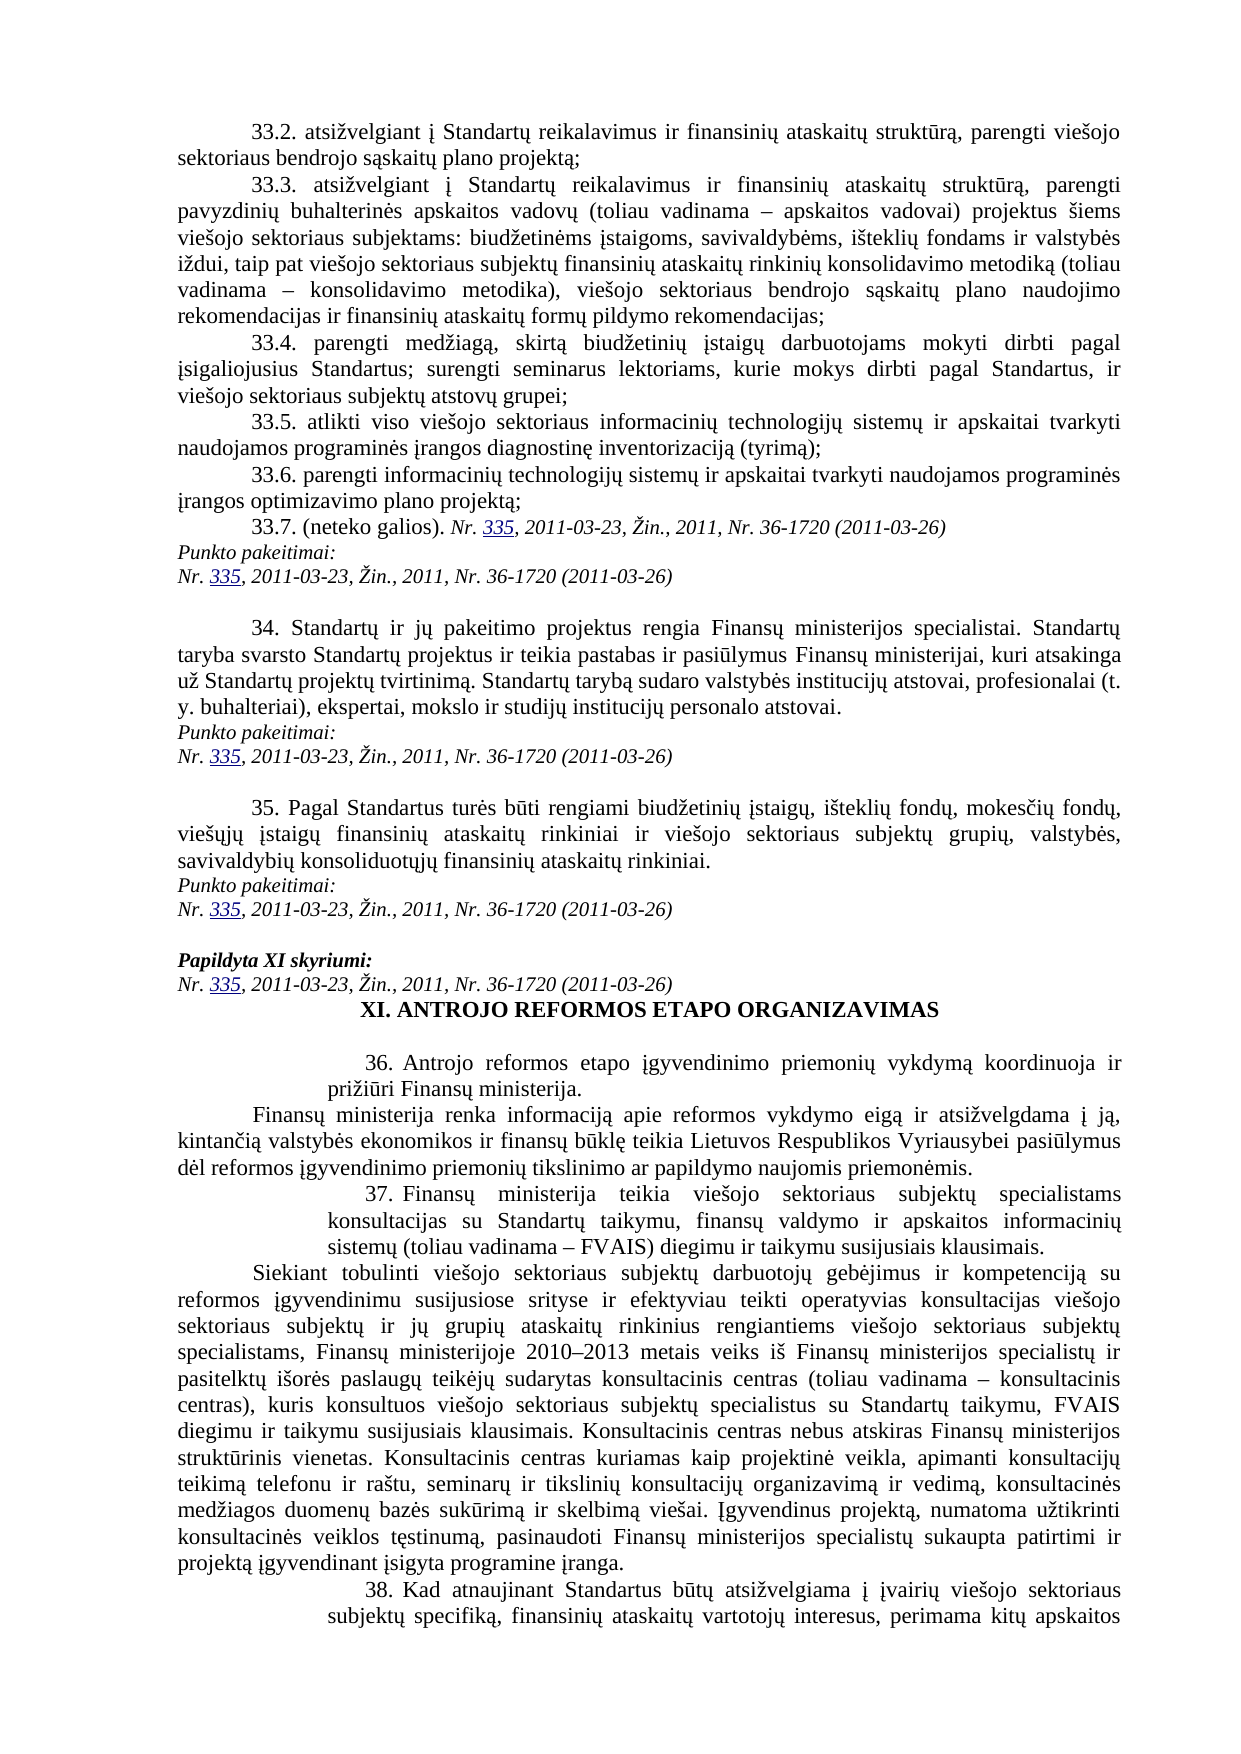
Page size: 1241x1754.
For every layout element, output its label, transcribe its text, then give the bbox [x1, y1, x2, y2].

list Finansų ministerija teikia viešojo sektoriaus subjektų specialistams konsultacijas su Standartų taikymu, finansų valdymo ir apskaitos informacinių sistemų (toliau vadinama – FVAIS) diegimu ir taikymu susijusiais klausimais. [290, 1180, 1122, 1259]
text Finansų ministerija renka informaciją apie reformos vykdymo eigą ir atsižvelgdama į ją, kintančią valstybės ekonomikos ir finansų būklę teikia Lietuvos Respublikos Vyriausybei pasiūlymus dėl reformos įgyvendinimo priemonių tikslinimo ar papildymo naujomis priemonėmis. [177, 1101, 1122, 1180]
text 35. Pagal Standartus turės būti rengiami biudžetinių įstaigų, išteklių fondų, mokesčių fondų, viešųjų įstaigų finansinių ataskaitų rinkiniai ir viešojo sektoriaus subjektų grupių, valstybės, savivaldybių konsoliduotųjų finansinių ataskaitų rinkiniai. [177, 794, 1122, 873]
text Punkto pakeitimai: [177, 873, 1122, 897]
text Nr. 335, 2011-03-23, Žin., 2011, Nr. 36-1720 (2011-03-26) [177, 897, 1122, 921]
text 33.7. (neteko galios). Nr. 335, 2011-03-23, Žin., 2011, Nr. 36-1720 (2011-03-26) [177, 513, 1122, 540]
list Antrojo reformos etapo įgyvendinimo priemonių vykdymą koordinuoja ir prižiūri Finansų ministerija. [290, 1048, 1122, 1101]
text Nr. 335, 2011-03-23, Žin., 2011, Nr. 36-1720 (2011-03-26) [177, 744, 1122, 768]
text Nr. 335, 2011-03-23, Žin., 2011, Nr. 36-1720 (2011-03-26) [177, 564, 1122, 588]
text Papildyta XI skyriumi: [177, 948, 1122, 972]
text XI. ANTROJO REFORMOS ETAPO ORGANIZAVIMAS [177, 996, 1122, 1022]
text Nr. 335, 2011-03-23, Žin., 2011, Nr. 36-1720 (2011-03-26) [177, 972, 1122, 996]
text Punkto pakeitimai: [177, 540, 1122, 564]
text 33.2. atsižvelgiant į Standartų reikalavimus ir finansinių ataskaitų struktūrą, parengti viešojo sektoriaus bendrojo sąskaitų plano projektą; [177, 118, 1122, 171]
text 33.6. parengti informacinių technologijų sistemų ir apskaitai tvarkyti naudojamos programinės įrangos optimizavimo plano projektą; [177, 461, 1122, 513]
text 33.5. atlikti viso viešojo sektoriaus informacinių technologijų sistemų ir apskaitai tvarkyti naudojamos programinės įrangos diagnostinę inventorizaciją (tyrimą); [177, 408, 1122, 461]
text Punkto pakeitimai: [177, 720, 1122, 744]
text Siekiant tobulinti viešojo sektoriaus subjektų darbuotojų gebėjimus ir kompetenciją su reformos įgyvendinimu susijusiose srityse ir efektyviau teikti operatyvias konsultacijas viešojo sektoriaus subjektų ir jų grupių ataskaitų rinkinius rengiantiems viešojo sektoriaus subjektų specialistams, Finansų ministerijoje 2010–2013 metais veiks iš Finansų ministerijos specialistų ir pasitelktų išorės paslaugų teikėjų sudarytas konsultacinis centras (toliau vadinama – konsultacinis centras), kuris konsultuos viešojo sektoriaus subjektų specialistus su Standartų taikymu, FVAIS diegimu ir taikymu susijusiais klausimais. Konsultacinis centras nebus atskiras Finansų ministerijos struktūrinis vienetas. Konsultacinis centras kuriamas kaip projektinė veikla, apimanti konsultacijų teikimą telefonu ir raštu, seminarų ir tikslinių konsultacijų organizavimą ir vedimą, konsultacinės medžiagos duomenų bazės sukūrimą ir skelbimą viešai. Įgyvendinus projektą, numatoma užtikrinti konsultacinės veiklos tęstinumą, pasinaudoti Finansų ministerijos specialistų sukaupta patirtimi ir projektą įgyvendinant įsigyta programine įranga. [177, 1259, 1122, 1576]
text 34. Standartų ir jų pakeitimo projektus rengia Finansų ministerijos specialistai. Standartų taryba svarsto Standartų projektus ir teikia pastabas ir pasiūlymus Finansų ministerijai, kuri atsakinga už Standartų projektų tvirtinimą. Standartų tarybą sudaro valstybės institucijų atstovai, profesionalai (t. y. buhalteriai), ekspertai, mokslo ir studijų institucijų personalo atstovai. [177, 614, 1122, 720]
text 33.4. parengti medžiagą, skirtą biudžetinių įstaigų darbuotojams mokyti dirbti pagal įsigaliojusius Standartus; surengti seminarus lektoriams, kurie mokys dirbti pagal Standartus, ir viešojo sektoriaus subjektų atstovų grupei; [177, 329, 1122, 408]
text 33.3. atsižvelgiant į Standartų reikalavimus ir finansinių ataskaitų struktūrą, parengti pavyzdinių buhalterinės apskaitos vadovų (toliau vadinama – apskaitos vadovai) projektus šiems viešojo sektoriaus subjektams: biudžetinėms įstaigoms, savivaldybėms, išteklių fondams ir valstybės iždui, taip pat viešojo sektoriaus subjektų finansinių ataskaitų rinkinių konsolidavimo metodiką (toliau vadinama – konsolidavimo metodika), viešojo sektoriaus bendrojo sąskaitų plano naudojimo rekomendacijas ir finansinių ataskaitų formų pildymo rekomendacijas; [177, 171, 1122, 329]
list Kad atnaujinant Standartus būtų atsižvelgiama į įvairių viešojo sektoriaus subjektų specifiką, finansinių ataskaitų vartotojų interesus, perimama kitų apskaitos [290, 1576, 1122, 1628]
